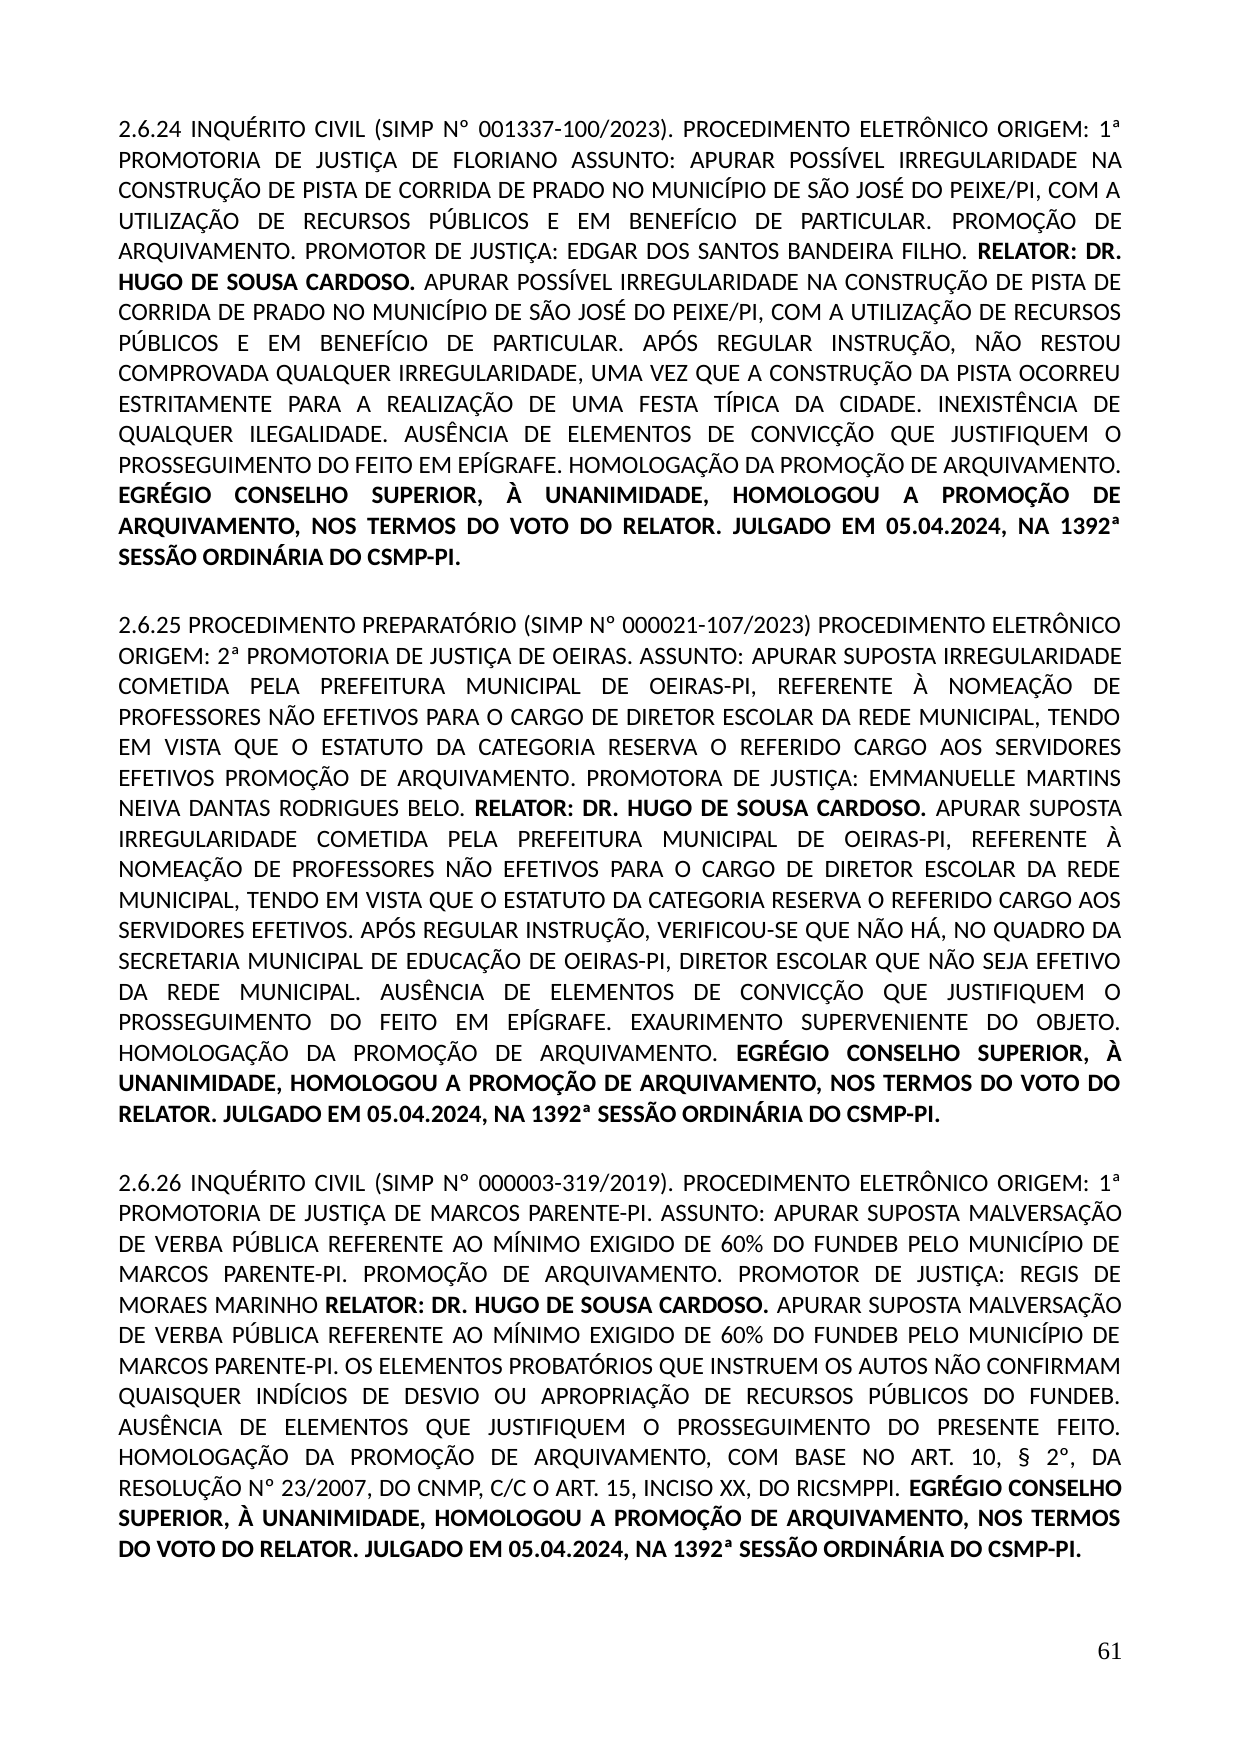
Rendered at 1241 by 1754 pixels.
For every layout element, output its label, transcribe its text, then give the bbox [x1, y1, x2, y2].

text 2.6.25 PROCEDIMENTO PREPARATÓRIO (SIMP Nº 000021-107/2023) PROCEDIMENTO ELETRÔNICO ORIGEM: 2ª PROMOTORIA DE JUSTIÇA DE OEIRAS. ASSUNTO: APURAR SUPOSTA IRREGULARIDADE COMETIDA PELA PREFEITURA MUNICIPAL DE OEIRAS-PI, REFERENTE À NOMEAÇÃO DE PROFESSORES NÃO EFETIVOS PARA O CARGO DE DIRETOR ESCOLAR DA REDE MUNICIPAL, TENDO EM VISTA QUE O ESTATUTO DA CATEGORIA RESERVA O REFERIDO CARGO AOS SERVIDORES EFETIVOS PROMOÇÃO DE ARQUIVAMENTO. PROMOTORA DE JUSTIÇA: EMMANUELLE MARTINS NEIVA DANTAS RODRIGUES BELO. RELATOR: DR. HUGO DE SOUSA CARDOSO. APURAR SUPOSTA IRREGULARIDADE COMETIDA PELA PREFEITURA MUNICIPAL DE OEIRAS-PI, REFERENTE À NOMEAÇÃO DE PROFESSORES NÃO EFETIVOS PARA O CARGO DE DIRETOR ESCOLAR DA REDE MUNICIPAL, TENDO EM VISTA QUE O ESTATUTO DA CATEGORIA RESERVA O REFERIDO CARGO AOS SERVIDORES EFETIVOS. APÓS REGULAR INSTRUÇÃO, VERIFICOU-SE QUE NÃO HÁ, NO QUADRO DA SECRETARIA MUNICIPAL DE EDUCAÇÃO DE OEIRAS-PI, DIRETOR ESCOLAR QUE NÃO SEJA EFETIVO DA REDE MUNICIPAL. AUSÊNCIA DE ELEMENTOS DE CONVICÇÃO QUE JUSTIFIQUEM O PROSSEGUIMENTO DO FEITO EM EPÍGRAFE. EXAURIMENTO SUPERVENIENTE DO OBJETO. HOMOLOGAÇÃO DA PROMOÇÃO DE ARQUIVAMENTO. EGRÉGIO CONSELHO SUPERIOR, À UNANIMIDADE, HOMOLOGOU A PROMOÇÃO DE ARQUIVAMENTO, NOS TERMOS DO VOTO DO RELATOR. JULGADO EM 05.04.2024, NA 1392ª SESSÃO ORDINÁRIA DO CSMP-PI. [118, 609, 1122, 1128]
text 2.6.26 INQUÉRITO CIVIL (SIMP Nº 000003-319/2019). PROCEDIMENTO ELETRÔNICO ORIGEM: 1ª PROMOTORIA DE JUSTIÇA DE MARCOS PARENTE-PI. ASSUNTO: APURAR SUPOSTA MALVERSAÇÃO DE VERBA PÚBLICA REFERENTE AO MÍNIMO EXIGIDO DE 60% DO FUNDEB PELO MUNICÍPIO DE MARCOS PARENTE-PI. PROMOÇÃO DE ARQUIVAMENTO. PROMOTOR DE JUSTIÇA: REGIS DE MORAES MARINHO RELATOR: DR. HUGO DE SOUSA CARDOSO. APURAR SUPOSTA MALVERSAÇÃO DE VERBA PÚBLICA REFERENTE AO MÍNIMO EXIGIDO DE 60% DO FUNDEB PELO MUNICÍPIO DE MARCOS PARENTE-PI. OS ELEMENTOS PROBATÓRIOS QUE INSTRUEM OS AUTOS NÃO CONFIRMAM QUAISQUER INDÍCIOS DE DESVIO OU APROPRIAÇÃO DE RECURSOS PÚBLICOS DO FUNDEB. AUSÊNCIA DE ELEMENTOS QUE JUSTIFIQUEM O PROSSEGUIMENTO DO PRESENTE FEITO. HOMOLOGAÇÃO DA PROMOÇÃO DE ARQUIVAMENTO, COM BASE NO ART. 10, § 2º, DA RESOLUÇÃO Nº 23/2007, DO CNMP, C/C O ART. 15, INCISO XX, DO RICSMPPI. EGRÉGIO CONSELHO SUPERIOR, À UNANIMIDADE, HOMOLOGOU A PROMOÇÃO DE ARQUIVAMENTO, NOS TERMOS DO VOTO DO RELATOR. JULGADO EM 05.04.2024, NA 1392ª SESSÃO ORDINÁRIA DO CSMP-PI. [118, 1167, 1122, 1563]
text 2.6.24 INQUÉRITO CIVIL (SIMP Nº 001337-100/2023). PROCEDIMENTO ELETRÔNICO ORIGEM: 1ª PROMOTORIA DE JUSTIÇA DE FLORIANO ASSUNTO: APURAR POSSÍVEL IRREGULARIDADE NA CONSTRUÇÃO DE PISTA DE CORRIDA DE PRADO NO MUNICÍPIO DE SÃO JOSÉ DO PEIXE/PI, COM A UTILIZAÇÃO DE RECURSOS PÚBLICOS E EM BENEFÍCIO DE PARTICULAR. PROMOÇÃO DE ARQUIVAMENTO. PROMOTOR DE JUSTIÇA: EDGAR DOS SANTOS BANDEIRA FILHO. RELATOR: DR. HUGO DE SOUSA CARDOSO. APURAR POSSÍVEL IRREGULARIDADE NA CONSTRUÇÃO DE PISTA DE CORRIDA DE PRADO NO MUNICÍPIO DE SÃO JOSÉ DO PEIXE/PI, COM A UTILIZAÇÃO DE RECURSOS PÚBLICOS E EM BENEFÍCIO DE PARTICULAR. APÓS REGULAR INSTRUÇÃO, NÃO RESTOU COMPROVADA QUALQUER IRREGULARIDADE, UMA VEZ QUE A CONSTRUÇÃO DA PISTA OCORREU ESTRITAMENTE PARA A REALIZAÇÃO DE UMA FESTA TÍPICA DA CIDADE. INEXISTÊNCIA DE QUALQUER ILEGALIDADE. AUSÊNCIA DE ELEMENTOS DE CONVICÇÃO QUE JUSTIFIQUEM O PROSSEGUIMENTO DO FEITO EM EPÍGRAFE. HOMOLOGAÇÃO DA PROMOÇÃO DE ARQUIVAMENTO. EGRÉGIO CONSELHO SUPERIOR, À UNANIMIDADE, HOMOLOGOU A PROMOÇÃO DE ARQUIVAMENTO, NOS TERMOS DO VOTO DO RELATOR. JULGADO EM 05.04.2024, NA 1392ª SESSÃO ORDINÁRIA DO CSMP-PI. [118, 113, 1122, 571]
